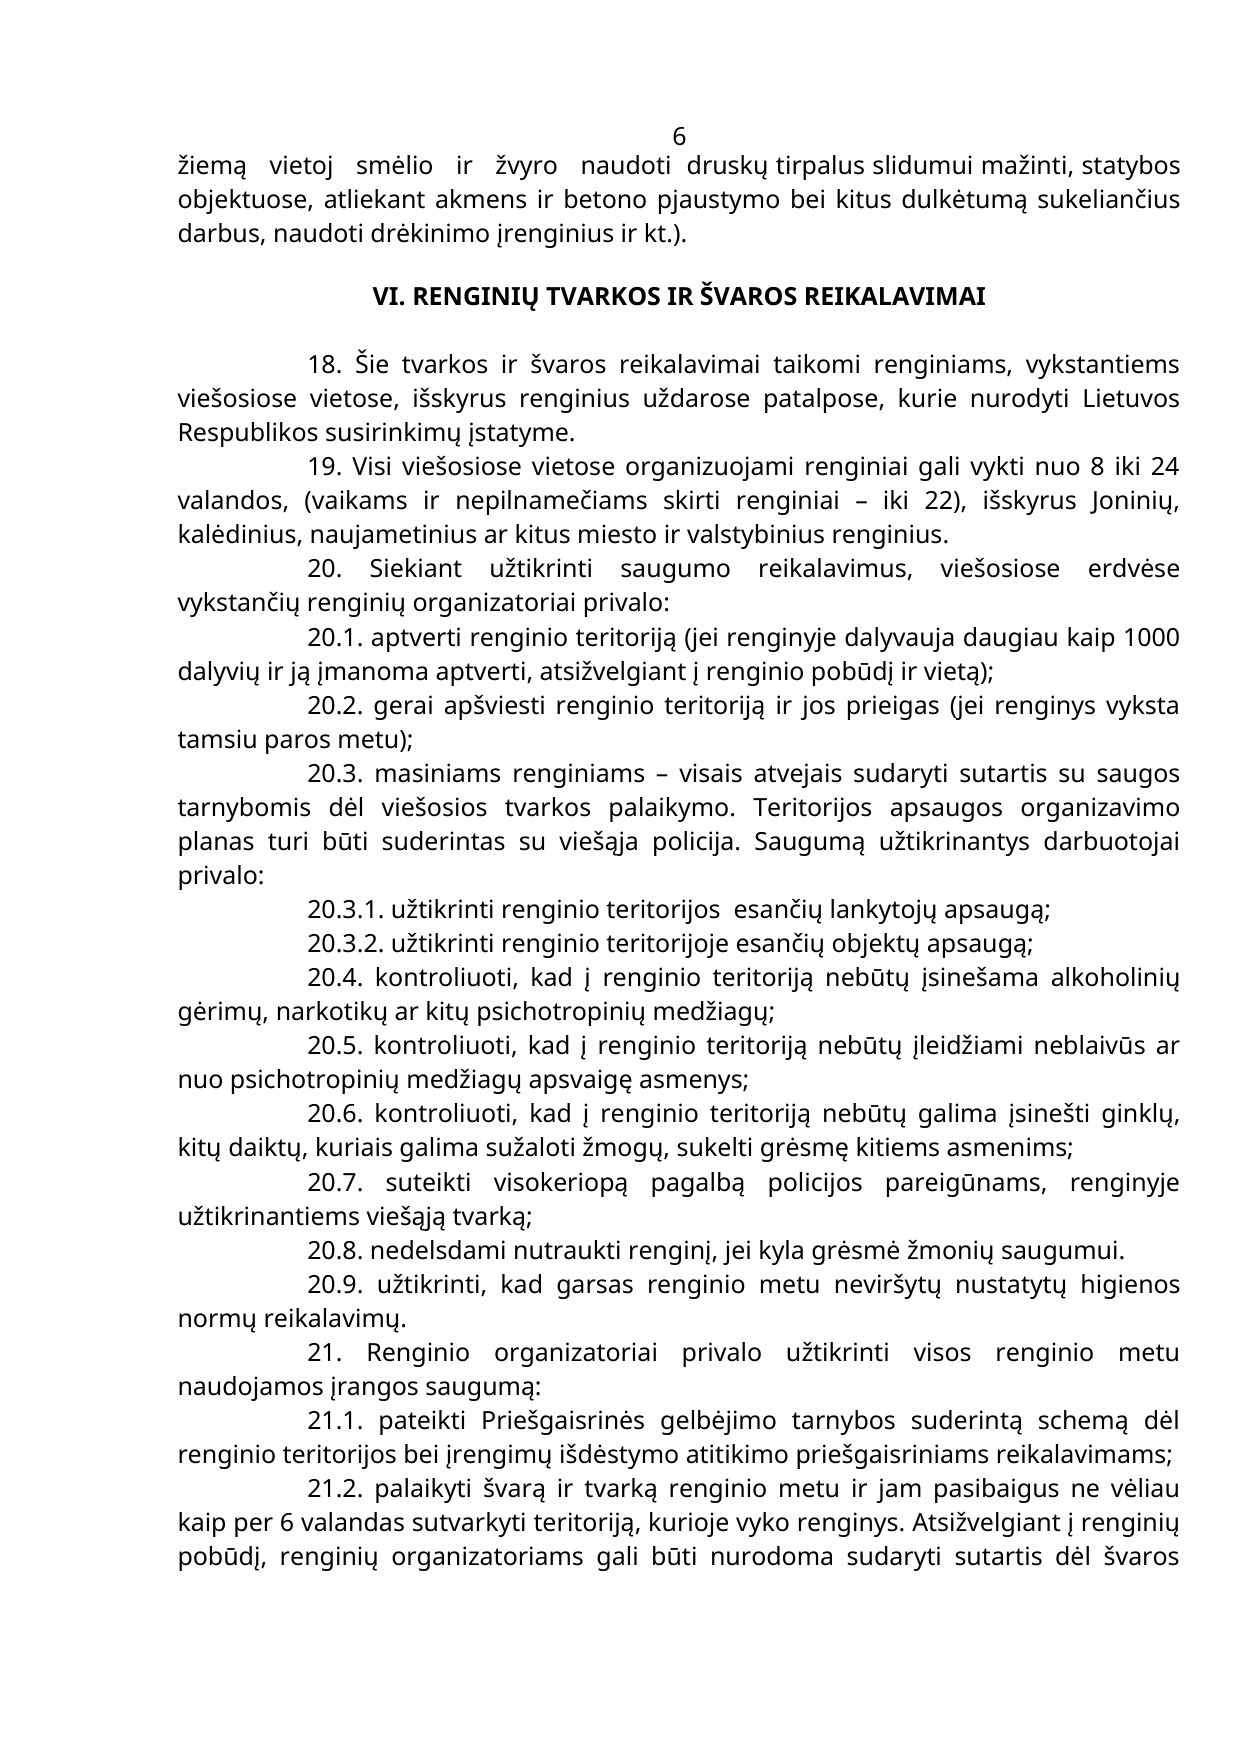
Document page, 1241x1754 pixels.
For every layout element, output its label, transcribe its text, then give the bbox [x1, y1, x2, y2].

text 20.3.2. užtikrinti renginio teritorijoje esančių objektų apsaugą; [177, 926, 1181, 960]
text žiemą vietoj smėlio ir žvyro naudoti druskų tirpalus slidumui mažinti, statybos objektuose, atliekant akmens ir betono pjaustymo bei kitus dulkėtumą sukeliančius darbus, naudoti drėkinimo įrenginius ir kt.). [177, 148, 1181, 250]
text 18. Šie tvarkos ir švaros reikalavimai taikomi renginiams, vykstantiems viešosiose vietose, išskyrus renginius uždarose patalpose, kurie nurodyti Lietuvos Respublikos susirinkimų įstatyme. [177, 347, 1181, 449]
text 20.1. aptverti renginio teritoriją (jei renginyje dalyvauja daugiau kaip 1000 dalyvių ir ją įmanoma aptverti, atsižvelgiant į renginio pobūdį ir vietą); [177, 619, 1181, 687]
text 21.2. palaikyti švarą ir tvarką renginio metu ir jam pasibaigus ne vėliau kaip per 6 valandas sutvarkyti teritoriją, kurioje vyko renginys. Atsižvelgiant į renginių pobūdį, renginių organizatoriams gali būti nurodoma sudaryti sutartis dėl švaros [177, 1471, 1181, 1573]
text 19. Visi viešosiose vietose organizuojami renginiai gali vykti nuo 8 iki 24 valandos, (vaikams ir nepilnamečiams skirti renginiai – iki 22), išskyrus Joninių, kalėdinius, naujametinius ar kitus miesto ir valstybinius renginius. [177, 449, 1181, 551]
text 20.4. kontroliuoti, kad į renginio teritoriją nebūtų įsinešama alkoholinių gėrimų, narkotikų ar kitų psichotropinių medžiagų; [177, 960, 1181, 1028]
text 20. Siekiant užtikrinti saugumo reikalavimus, viešosiose erdvėse vykstančių renginių organizatoriai privalo: [177, 551, 1181, 619]
text 21. Renginio organizatoriai privalo užtikrinti visos renginio metu naudojamos įrangos saugumą: [177, 1334, 1181, 1403]
text 20.3. masiniams renginiams – visais atvejais sudaryti sutartis su saugos tarnybomis dėl viešosios tvarkos palaikymo. Teritorijos apsaugos organizavimo planas turi būti suderintas su viešąja policija. Saugumą užtikrinantys darbuotojai privalo: [177, 755, 1181, 892]
text 20.6. kontroliuoti, kad į renginio teritoriją nebūtų galima įsinešti ginklų, kitų daiktų, kuriais galima sužaloti žmogų, sukelti grėsmę kitiems asmenims; [177, 1096, 1181, 1164]
text VI. RENGINIŲ TVARKOS IR ŠVAROS REIKALAVIMAI [177, 278, 1181, 313]
text 20.5. kontroliuoti, kad į renginio teritoriją nebūtų įleidžiami neblaivūs ar nuo psichotropinių medžiagų apsvaigę asmenys; [177, 1028, 1181, 1096]
text 20.9. užtikrinti, kad garsas renginio metu neviršytų nustatytų higienos normų reikalavimų. [177, 1266, 1181, 1334]
text 21.1. pateikti Priešgaisrinės gelbėjimo tarnybos suderintą schemą dėl renginio teritorijos bei įrengimų išdėstymo atitikimo priešgaisriniams reikalavimams; [177, 1403, 1181, 1471]
text 20.2. gerai apšviesti renginio teritoriją ir jos prieigas (jei renginys vyksta tamsiu paros metu); [177, 687, 1181, 755]
text 20.8. nedelsdami nutraukti renginį, jei kyla grėsmė žmonių saugumui. [177, 1232, 1181, 1266]
text 20.7. suteikti visokeriopą pagalbą policijos pareigūnams, renginyje užtikrinantiems viešąją tvarką; [177, 1164, 1181, 1232]
text 20.3.1. užtikrinti renginio teritorijos esančių lankytojų apsaugą; [177, 892, 1181, 926]
